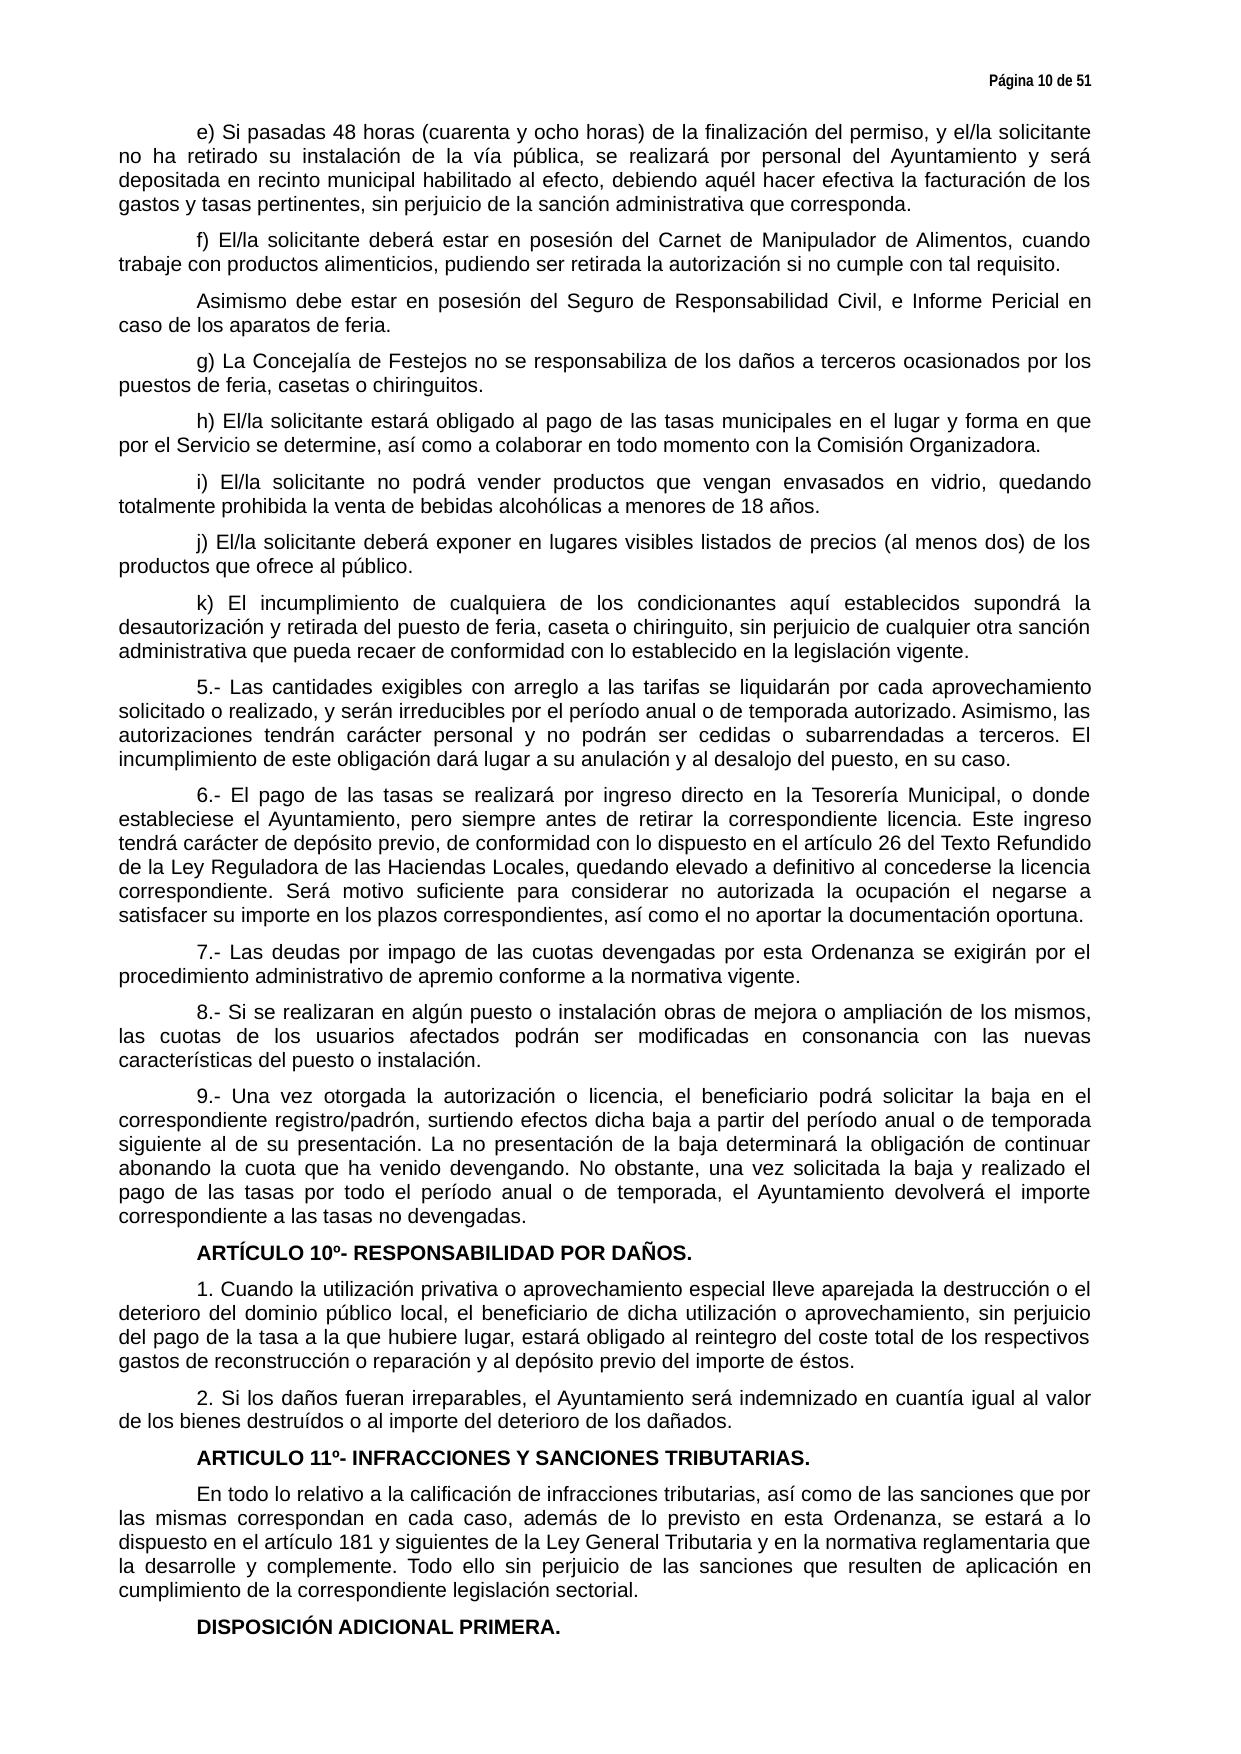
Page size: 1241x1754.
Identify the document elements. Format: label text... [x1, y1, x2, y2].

text 9.- Una vez otorgada la autorización o licencia, el beneficiario podrá solicitar la baja en el correspondiente registro/padrón, surtiendo efectos dicha baja a partir del período anual o de temporada siguiente al de su presentación. La no presentación de la baja determinará la obligación de continuar abonando la cuota que ha venido devengando. No obstante, una vez solicitada la baja y realizado el pago de las tasas por todo el período anual o de temporada, el Ayuntamiento devolverá el importe correspondiente a las tasas no devengadas. [118, 1084, 1092, 1228]
text 7.- Las deudas por impago de las cuotas devengadas por esta Ordenanza se exigirán por el procedimiento administrativo de apremio conforme a la normativa vigente. [118, 939, 1092, 987]
text 1. Cuando la utilización privativa o aprovechamiento especial lleve aparejada la destrucción o el deterioro del dominio público local, el beneficiario de dicha utilización o aprovechamiento, sin perjuicio del pago de la tasa a la que hubiere lugar, estará obligado al reintegro del coste total de los respectivos gastos de reconstrucción o reparación y al depósito previo del importe de éstos. [118, 1277, 1092, 1373]
text 6.- El pago de las tasas se realizará por ingreso directo en la Tesorería Municipal, o donde estableciese el Ayuntamiento, pero siempre antes de retirar la correspondiente licencia. Este ingreso tendrá carácter de depósito previo, de conformidad con lo dispuesto en el artículo 26 del Texto Refundido de la Ley Reguladora de las Haciendas Locales, quedando elevado a definitivo al concederse la licencia correspondiente. Será motivo suficiente para considerar no autorizada la ocupación el negarse a satisfacer su importe en los plazos correspondientes, así como el no aportar la documentación oportuna. [118, 783, 1092, 927]
text g) La Concejalía de Festejos no se responsabiliza de los daños a terceros ocasionados por los puestos de feria, casetas o chiringuitos. [118, 349, 1092, 397]
text 2. Si los daños fueran irreparables, el Ayuntamiento será indemnizado en cuantía igual al valor de los bienes destruídos o al importe del deterioro de los dañados. [118, 1385, 1092, 1433]
text j) El/la solicitante deberá exponer en lugares visibles listados de precios (al menos dos) de los productos que ofrece al público. [118, 530, 1092, 578]
text 5.- Las cantidades exigibles con arreglo a las tarifas se liquidarán por cada aprovechamiento solicitado o realizado, y serán irreducibles por el período anual o de temporada autorizado. Asimismo, las autorizaciones tendrán carácter personal y no podrán ser cedidas o subarrendadas a terceros. El incumplimiento de este obligación dará lugar a su anulación y al desalojo del puesto, en su caso. [118, 675, 1092, 771]
text ARTÍCULO 10º- RESPONSABILIDAD POR DAÑOS. [118, 1241, 1092, 1264]
text DISPOSICIÓN ADICIONAL PRIMERA. [118, 1614, 1092, 1638]
text h) El/la solicitante estará obligado al pago de las tasas municipales en el lugar y forma en que por el Servicio se determine, así como a colaborar en todo momento con la Comisión Organizadora. [118, 409, 1092, 457]
text ARTICULO 11º- INFRACCIONES Y SANCIONES TRIBUTARIAS. [118, 1446, 1092, 1470]
text 8.- Si se realizaran en algún puesto o instalación obras de mejora o ampliación de los mismos, las cuotas de los usuarios afectados podrán ser modificadas en consonancia con las nuevas características del puesto o instalación. [118, 1000, 1092, 1072]
text f) El/la solicitante deberá estar en posesión del Carnet de Manipulador de Alimentos, cuando trabaje con productos alimenticios, pudiendo ser retirada la autorización si no cumple con tal requisito. [118, 228, 1092, 276]
text Asimismo debe estar en posesión del Seguro de Responsabilidad Civil, e Informe Pericial en caso de los aparatos de feria. [118, 288, 1092, 336]
text En todo lo relativo a la calificación de infracciones tributarias, así como de las sanciones que por las mismas correspondan en cada caso, además de lo previsto en esta Ordenanza, se estará a lo dispuesto en el artículo 181 y siguientes de la Ley General Tributaria y en la normativa reglamentaria que la desarrolle y complemente. Todo ello sin perjuicio de las sanciones que resulten de aplicación en cumplimiento de la correspondiente legislación sectorial. [118, 1482, 1092, 1602]
text i) El/la solicitante no podrá vender productos que vengan envasados en vidrio, quedando totalmente prohibida la venta de bebidas alcohólicas a menores de 18 años. [118, 470, 1092, 518]
text e) Si pasadas 48 horas (cuarenta y ocho horas) de la finalización del permiso, y el/la solicitante no ha retirado su instalación de la vía pública, se realizará por personal del Ayuntamiento y será depositada en recinto municipal habilitado al efecto, debiendo aquél hacer efectiva la facturación de los gastos y tasas pertinentes, sin perjuicio de la sanción administrativa que corresponda. [118, 120, 1092, 216]
text k) El incumplimiento de cualquiera de los condicionantes aquí establecidos supondrá la desautorización y retirada del puesto de feria, caseta o chiringuito, sin perjuicio de cualquier otra sanción administrativa que pueda recaer de conformidad con lo establecido en la legislación vigente. [118, 591, 1092, 662]
